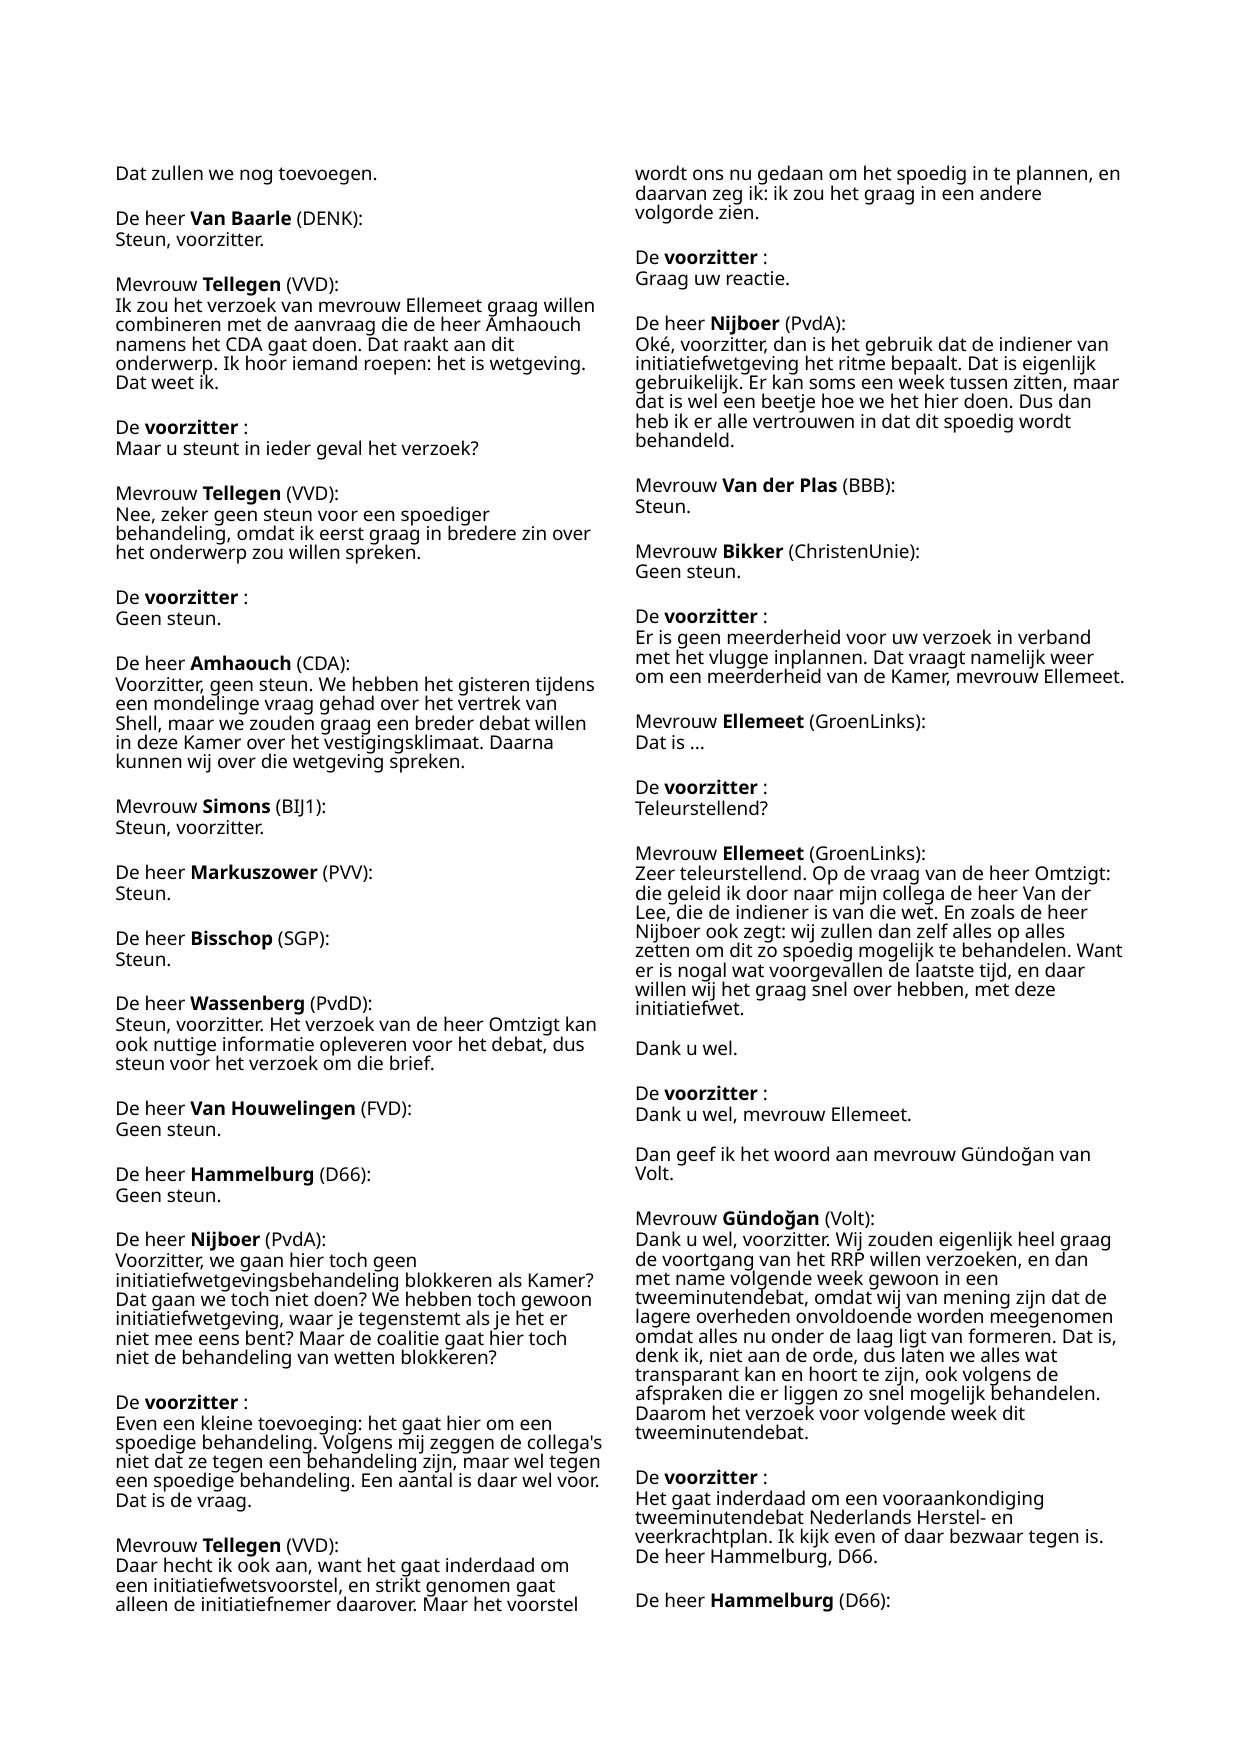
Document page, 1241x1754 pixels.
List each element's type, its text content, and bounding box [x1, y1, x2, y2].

text De heer Markuszower (PVV): [115, 859, 605, 885]
text Mevrouw Ellemeet (GroenLinks): [635, 840, 1125, 865]
text De voorzitter : [635, 244, 1125, 270]
text Dank u wel. [635, 1040, 1125, 1059]
text Steun, voorzitter. [115, 231, 605, 250]
text De heer Bisschop (SGP): [115, 925, 605, 951]
text Daar hecht ik ook aan, want het gaat inderdaad om een initiatiefwetsvoorstel, en strikt genomen gaat alleen de initiatiefnemer daarover. Maar het voorstel [115, 1557, 605, 1615]
text De voorzitter : [635, 604, 1125, 629]
text De heer Wassenberg (PvdD): [115, 991, 605, 1016]
text Dat is ... [635, 734, 1125, 753]
text De voorzitter : [635, 1080, 1125, 1106]
text Mevrouw Gündoğan (Volt): [635, 1206, 1125, 1231]
text Steun. [115, 885, 605, 904]
text Steun. [635, 498, 1125, 517]
text Ik zou het verzoek van mevrouw Ellemeet graag willen combineren met de aanvraag die de heer Amhaouch namens het CDA gaat doen. Dat raakt aan dit onderwerp. Ik hoor iemand roepen: het is wetgeving. Dat weet ik. [115, 297, 605, 393]
text De voorzitter : [115, 414, 605, 440]
text De heer Van Baarle (DENK): [115, 205, 605, 231]
text Voorzitter, we gaan hier toch geen initiatiefwetgevingsbehandeling blokkeren als Kamer? Dat gaan we toch niet doen? We hebben toch gewoon initiatiefwetgeving, waar je tegenstemt als je het er niet mee eens bent? Maar de coalitie gaat hier toch niet de behandeling van wetten blokkeren? [115, 1252, 605, 1368]
text Mevrouw Tellegen (VVD): [115, 480, 605, 506]
text Steun. [115, 951, 605, 970]
text De heer Nijboer (PvdA): [115, 1227, 605, 1252]
text De voorzitter : [635, 774, 1125, 799]
text De heer Hammelburg (D66): [635, 1588, 1125, 1613]
text Dat zullen we nog toevoegen. [115, 165, 605, 184]
text Het gaat inderdaad om een vooraankondiging tweeminutendebat Nederlands Herstel- en veerkrachtplan. Ik kijk even of daar bezwaar tegen is. De heer Hammelburg, D66. [635, 1490, 1125, 1567]
text Maar u steunt in ieder geval het verzoek? [115, 440, 605, 459]
text Geen steun. [115, 610, 605, 629]
text Er is geen meerderheid voor uw verzoek in verband met het vlugge inplannen. Dat vraagt namelijk weer om een meerderheid van de Kamer, mevrouw Ellemeet. [635, 629, 1125, 687]
text Mevrouw Van der Plas (BBB): [635, 472, 1125, 498]
text Mevrouw Simons (BIJ1): [115, 793, 605, 819]
text Mevrouw Tellegen (VVD): [115, 1532, 605, 1557]
text Dan geef ik het woord aan mevrouw Gündoğan van Volt. [635, 1146, 1125, 1185]
text Dank u wel, mevrouw Ellemeet. [635, 1106, 1125, 1125]
text Mevrouw Bikker (ChristenUnie): [635, 538, 1125, 563]
text De voorzitter : [115, 584, 605, 610]
text Geen steun. [115, 1187, 605, 1206]
text De heer Nijboer (PvdA): [635, 310, 1125, 336]
text Mevrouw Ellemeet (GroenLinks): [635, 708, 1125, 734]
text Graag uw reactie. [635, 270, 1125, 289]
text Oké, voorzitter, dan is het gebruik dat de indiener van initiatiefwetgeving het ritme bepaalt. Dat is eigenlijk gebruikelijk. Er kan soms een week tussen zitten, maar dat is wel een beetje hoe we het hier doen. Dus dan heb ik er alle vertrouwen in dat dit spoedig wordt behandeld. [635, 336, 1125, 451]
text Nee, zeker geen steun voor een spoediger behandeling, omdat ik eerst graag in bredere zin over het onderwerp zou willen spreken. [115, 506, 605, 563]
text Even een kleine toevoeging: het gaat hier om een spoedige behandeling. Volgens mij zeggen de collega's niet dat ze tegen een behandeling zijn, maar wel tegen een spoedige behandeling. Een aantal is daar wel voor. Dat is de vraag. [115, 1414, 605, 1511]
text De heer Van Houwelingen (FVD): [115, 1095, 605, 1121]
text Teleurstellend? [635, 799, 1125, 819]
text Geen steun. [635, 563, 1125, 583]
text wordt ons nu gedaan om het spoedig in te plannen, en daarvan zeg ik: ik zou het graag in een andere volgorde zien. [635, 165, 1125, 223]
text Dank u wel, voorzitter. Wij zouden eigenlijk heel graag de voortgang van het RRP willen verzoeken, en dan met name volgende week gewoon in een tweeminutendebat, omdat wij van mening zijn dat de lagere overheden onvoldoende worden meegenomen omdat alles nu onder de laag ligt van formeren. Dat is, denk ik, niet aan de orde, dus laten we alles wat transparant kan en hoort te zijn, ook volgens de afspraken die er liggen zo snel mogelijk behandelen. Daarom het verzoek voor volgende week dit tweeminutendebat. [635, 1231, 1125, 1443]
text Mevrouw Tellegen (VVD): [115, 271, 605, 297]
text De voorzitter : [635, 1464, 1125, 1490]
text Steun, voorzitter. Het verzoek van de heer Omtzigt kan ook nuttige informatie opleveren voor het debat, dus steun voor het verzoek om die brief. [115, 1016, 605, 1074]
text De heer Amhaouch (CDA): [115, 650, 605, 676]
text Steun, voorzitter. [115, 819, 605, 838]
text Zeer teleurstellend. Op de vraag van de heer Omtzigt: die geleid ik door naar mijn collega de heer Van der Lee, die de indiener is van die wet. En zoals de heer Nijboer ook zegt: wij zullen dan zelf alles op alles zetten om dit zo spoedig mogelijk te behandelen. Want er is nogal wat voorgevallen de laatste tijd, en daar willen wij het graag snel over hebben, met deze initiatiefwet. [635, 865, 1125, 1019]
text De voorzitter : [115, 1389, 605, 1414]
text Geen steun. [115, 1121, 605, 1140]
text De heer Hammelburg (D66): [115, 1161, 605, 1187]
text Voorzitter, geen steun. We hebben het gisteren tijdens een mondelinge vraag gehad over het vertrek van Shell, maar we zouden graag een breder debat willen in deze Kamer over het vestigingsklimaat. Daarna kunnen wij over die wetgeving spreken. [115, 676, 605, 772]
